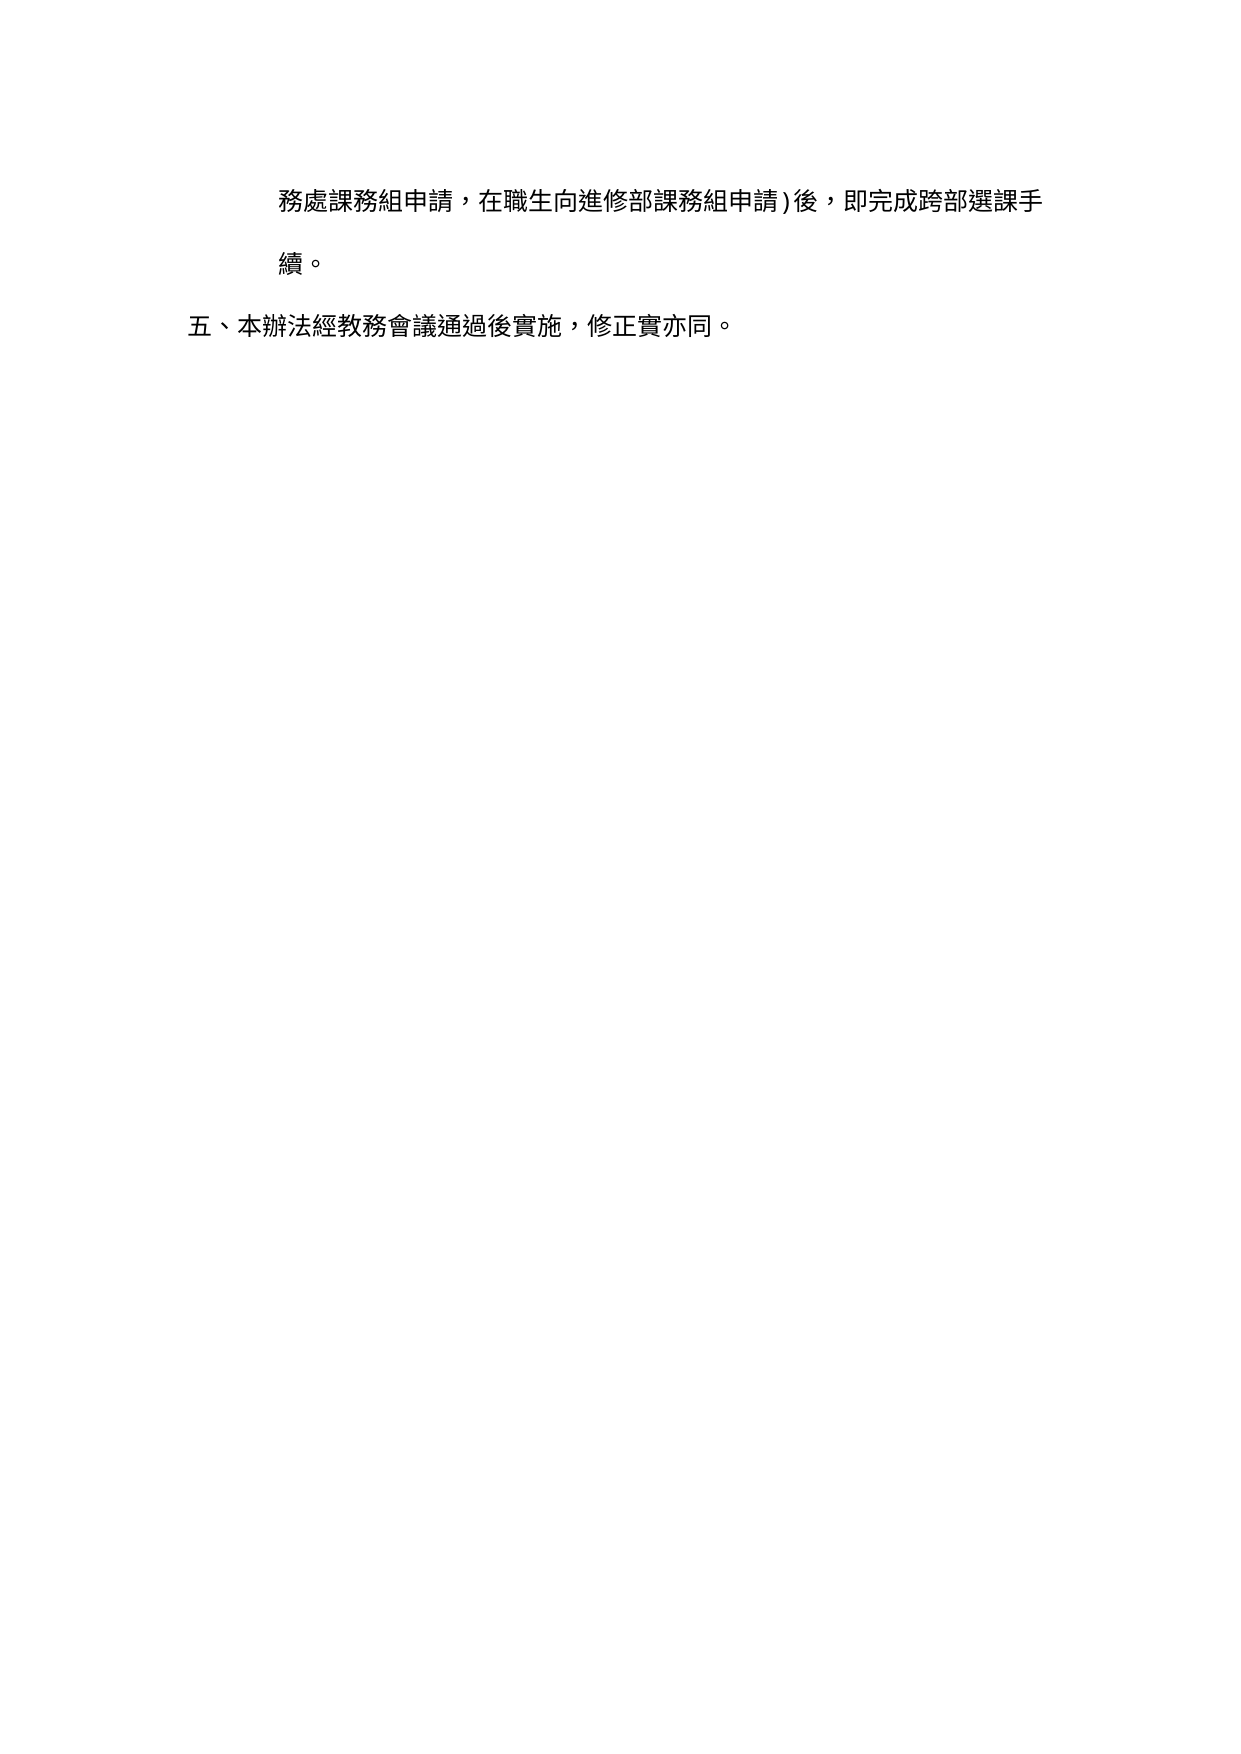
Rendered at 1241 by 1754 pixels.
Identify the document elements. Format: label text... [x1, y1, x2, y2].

text 五、本辦法經教務會議通過後實施，修正實亦同。 [187, 283, 1053, 346]
list 務處課務組申請，在職生向進修部課務組申請)後，即完成跨部選課手續。 [228, 158, 1053, 283]
